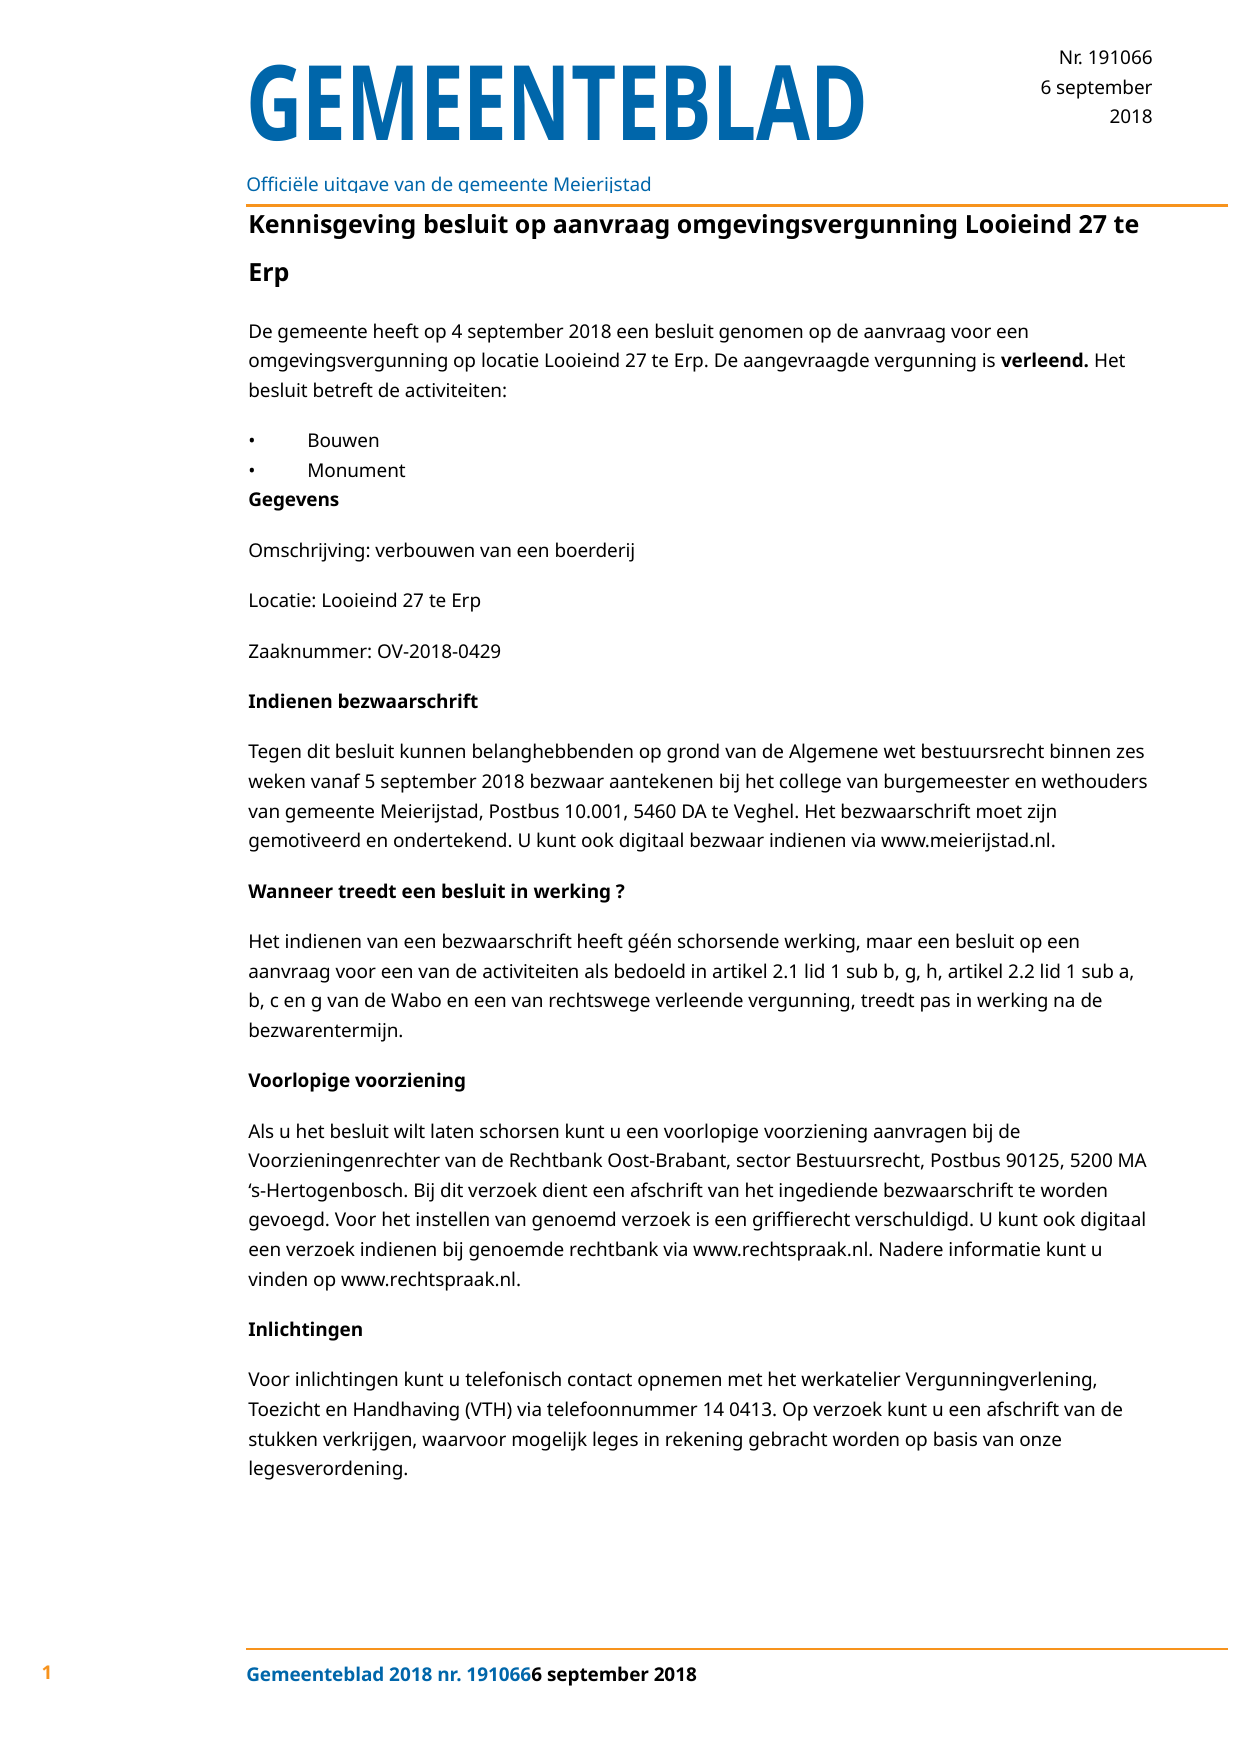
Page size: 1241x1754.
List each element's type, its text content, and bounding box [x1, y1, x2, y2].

text Tegen dit besluit kunnen belanghebbenden op grond van de Algemene wet bestuursrecht binnen zes weken vanaf 5 september 2018 bezwaar aantekenen bij het college van burgemeester en wethouders van gemeente Meierijstad, Postbus 10.001, 5460 DA te Veghel. Het bezwaarschrift moet zijn gemotiveerd en ondertekend. U kunt ook digitaal bezwaar indienen via www.meierijstad.nl. [248, 739, 1152, 853]
text Wanneer treedt een besluit in werking ? [248, 878, 1152, 904]
text Zaaknummer: OV-2018-0429 [248, 638, 1152, 664]
text Als u het besluit wilt laten schorsen kunt u een voorlopige voorziening aanvragen bij de Voorzieningenrechter van de Rechtbank Oost-Brabant, sector Bestuursrecht, Postbus 90125, 5200 MA ‘s-Hertogenbosch. Bij dit verzoek dient een afschrift van het ingediende bezwaarschrift te worden gevoegd. Voor het instellen van genoemd verzoek is een griffierecht verschuldigd. U kunt ook digitaal een verzoek indienen bij genoemde rechtbank via www.rechtspraak.nl. Nadere informatie kunt u vinden op www.rechtspraak.nl. [248, 1118, 1152, 1292]
text Locatie: Looieind 27 te Erp [248, 587, 1152, 613]
text Indienen bezwaarschrift [248, 688, 1152, 714]
text Voor inlichtingen kunt u telefonisch contact opnemen met het werkatelier Vergunningverlening, Toezicht en Handhaving (VTH) via telefoonnummer 14 0413. Op verzoek kunt u een afschrift van de stukken verkrijgen, waarvoor mogelijk leges in rekening gebracht worden op basis van onze legesverordening. [248, 1367, 1152, 1481]
text Inlichtingen [248, 1316, 1152, 1342]
list Monument [248, 457, 1152, 483]
text Kennisgeving besluit op aanvraag omgevingsvergunning Looieind 27 te Erp [248, 207, 1152, 288]
picture [41, 47, 231, 172]
list Bouwen [248, 427, 1152, 453]
text Het indienen van een bezwaarschrift heeft géén schorsende werking, maar een besluit op een aanvraag voor een van de activiteiten als bedoeld in artikel 2.1 lid 1 sub b, g, h, artikel 2.2 lid 1 sub a, b, c en g van de Wabo en een van rechtswege verleende vergunning, treedt pas in werking na de bezwarentermijn. [248, 928, 1152, 1043]
text Gegevens [248, 487, 1152, 512]
text De gemeente heeft op 4 september 2018 een besluit genomen op de aanvraag voor een omgevingsvergunning op locatie Looieind 27 te Erp. De aangevraagde vergunning is verleend. Het besluit betreft de activiteiten: [248, 318, 1152, 403]
text Omschrijving: verbouwen van een boerderij [248, 537, 1152, 563]
text Voorlopige voorziening [248, 1067, 1152, 1093]
